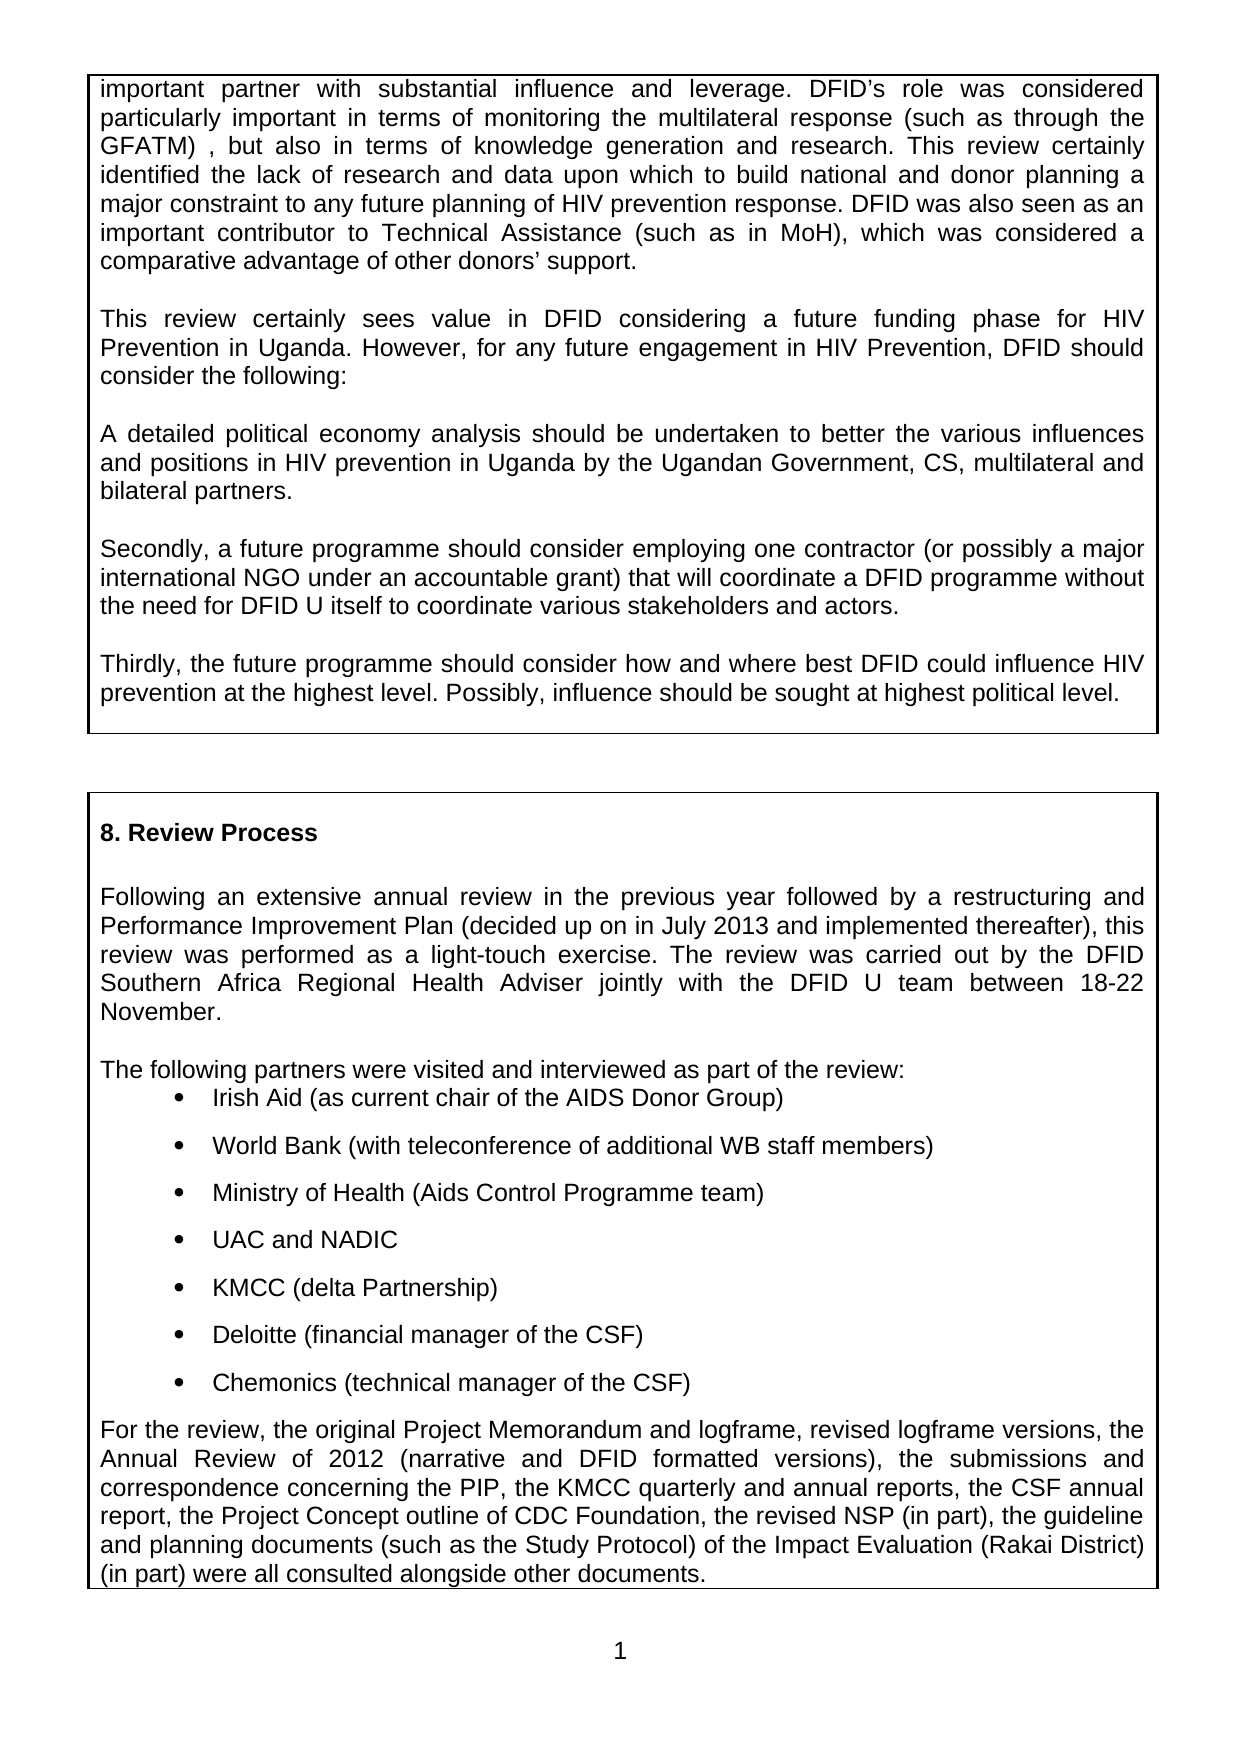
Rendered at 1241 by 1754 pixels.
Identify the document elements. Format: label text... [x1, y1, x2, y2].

table_cell important partner with substantial influence and leverage. DFID’s role was considered particularly important in terms of monitoring the multilateral response (such as through the GFATM) , but also in terms of knowledge generation and research. This review certainly identified the lack of research and data upon which to build national and donor planning a major constraint to any future planning of HIV prevention response. DFID was also seen as an important contributor to Technical Assistance (such as in MoH), which was considered a comparative advantage of other donors’ support. This review certainly sees value in DFID considering a future funding phase for HIV Prevention in Uganda. However, for any future engagement in HIV Prevention, DFID should consider the following: A detailed political economy analysis should be undertaken to better the various influences and positions in HIV prevention in Uganda by the Ugandan Government, CS, multilateral and bilateral partners. Secondly, a future programme should consider employing one contractor (or possibly a major international NGO under an accountable grant) that will coordinate a DFID programme without the need for DFID U itself to coordinate various stakeholders and actors. Thirdly, the future programme should consider how and where best DFID could influence HIV prevention at the highest level. Possibly, influence should be sought at highest political level. [90, 76, 1156, 733]
table_header 8. Review Process [90, 793, 1156, 853]
table_cell Following an extensive annual review in the previous year followed by a restructuring and Performance Improvement Plan (decided up on in July 2013 and implemented thereafter), this review was performed as a light-touch exercise. The review was carried out by the DFID Southern Africa Regional Health Adviser jointly with the DFID U team between 18-22 November. The following partners were visited and interviewed as part of the review: Irish Aid (as current chair of the AIDS Donor Group) World Bank (with teleconference of additional WB staff members) Ministry of Health (Aids Control Programme team) UAC and NADIC KMCC (delta Partnership) Deloitte (financial manager of the CSF) Chemonics (technical manager of the CSF) For the review, the original Project Memorandum and logframe, revised logframe versions, the Annual Review of 2012 (narrative and DFID formatted versions), the submissions and correspondence concerning the PIP, the KMCC quarterly and annual reports, the CSF annual report, the Project Concept outline of CDC Foundation, the revised NSP (in part), the guideline and planning documents (such as the Study Protocol) of the Impact Evaluation (Rakai District) (in part) were all consulted alongside other documents. [90, 853, 1156, 1588]
